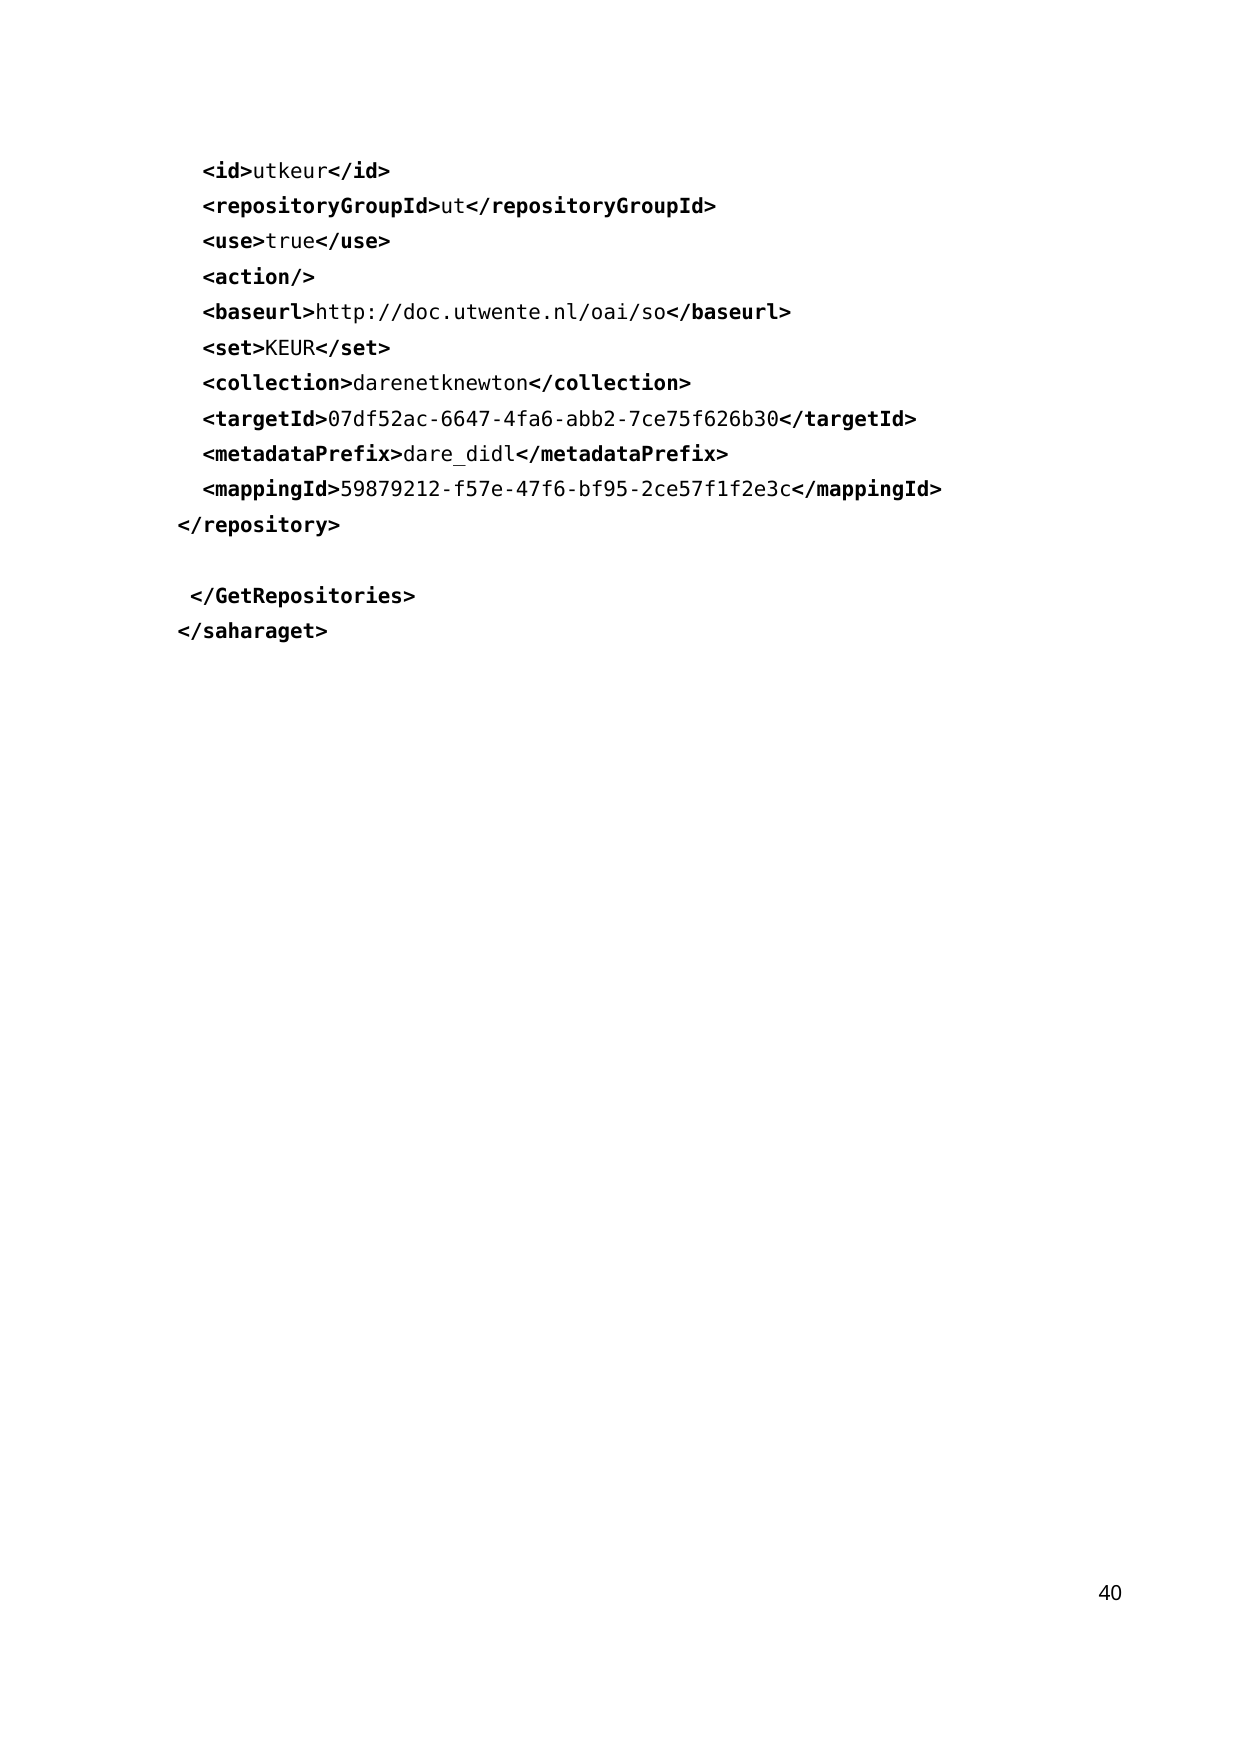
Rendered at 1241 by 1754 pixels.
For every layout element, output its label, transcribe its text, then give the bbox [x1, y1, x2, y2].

text </GetRepositories> [177, 573, 1122, 608]
text <id>utkeur</id> [177, 148, 1122, 183]
text <use>true</use> [177, 218, 1122, 254]
text <set>KEUR</set> [177, 325, 1122, 360]
text <mappingId>59879212-f57e-47f6-bf95-2ce57f1f2e3c</mappingId> [177, 466, 1122, 502]
text <collection>darenetknewton</collection> [177, 360, 1122, 396]
text </repository> [177, 502, 1122, 537]
text <baseurl>http://doc.utwente.nl/oai/so</baseurl> [177, 289, 1122, 325]
text <metadataPrefix>dare_didl</metadataPrefix> [177, 431, 1122, 466]
text </saharaget> [177, 608, 1122, 643]
text <repositoryGroupId>ut</repositoryGroupId> [177, 183, 1122, 218]
text <action/> [177, 254, 1122, 289]
text <targetId>07df52ac-6647-4fa6-abb2-7ce75f626b30</targetId> [177, 396, 1122, 431]
